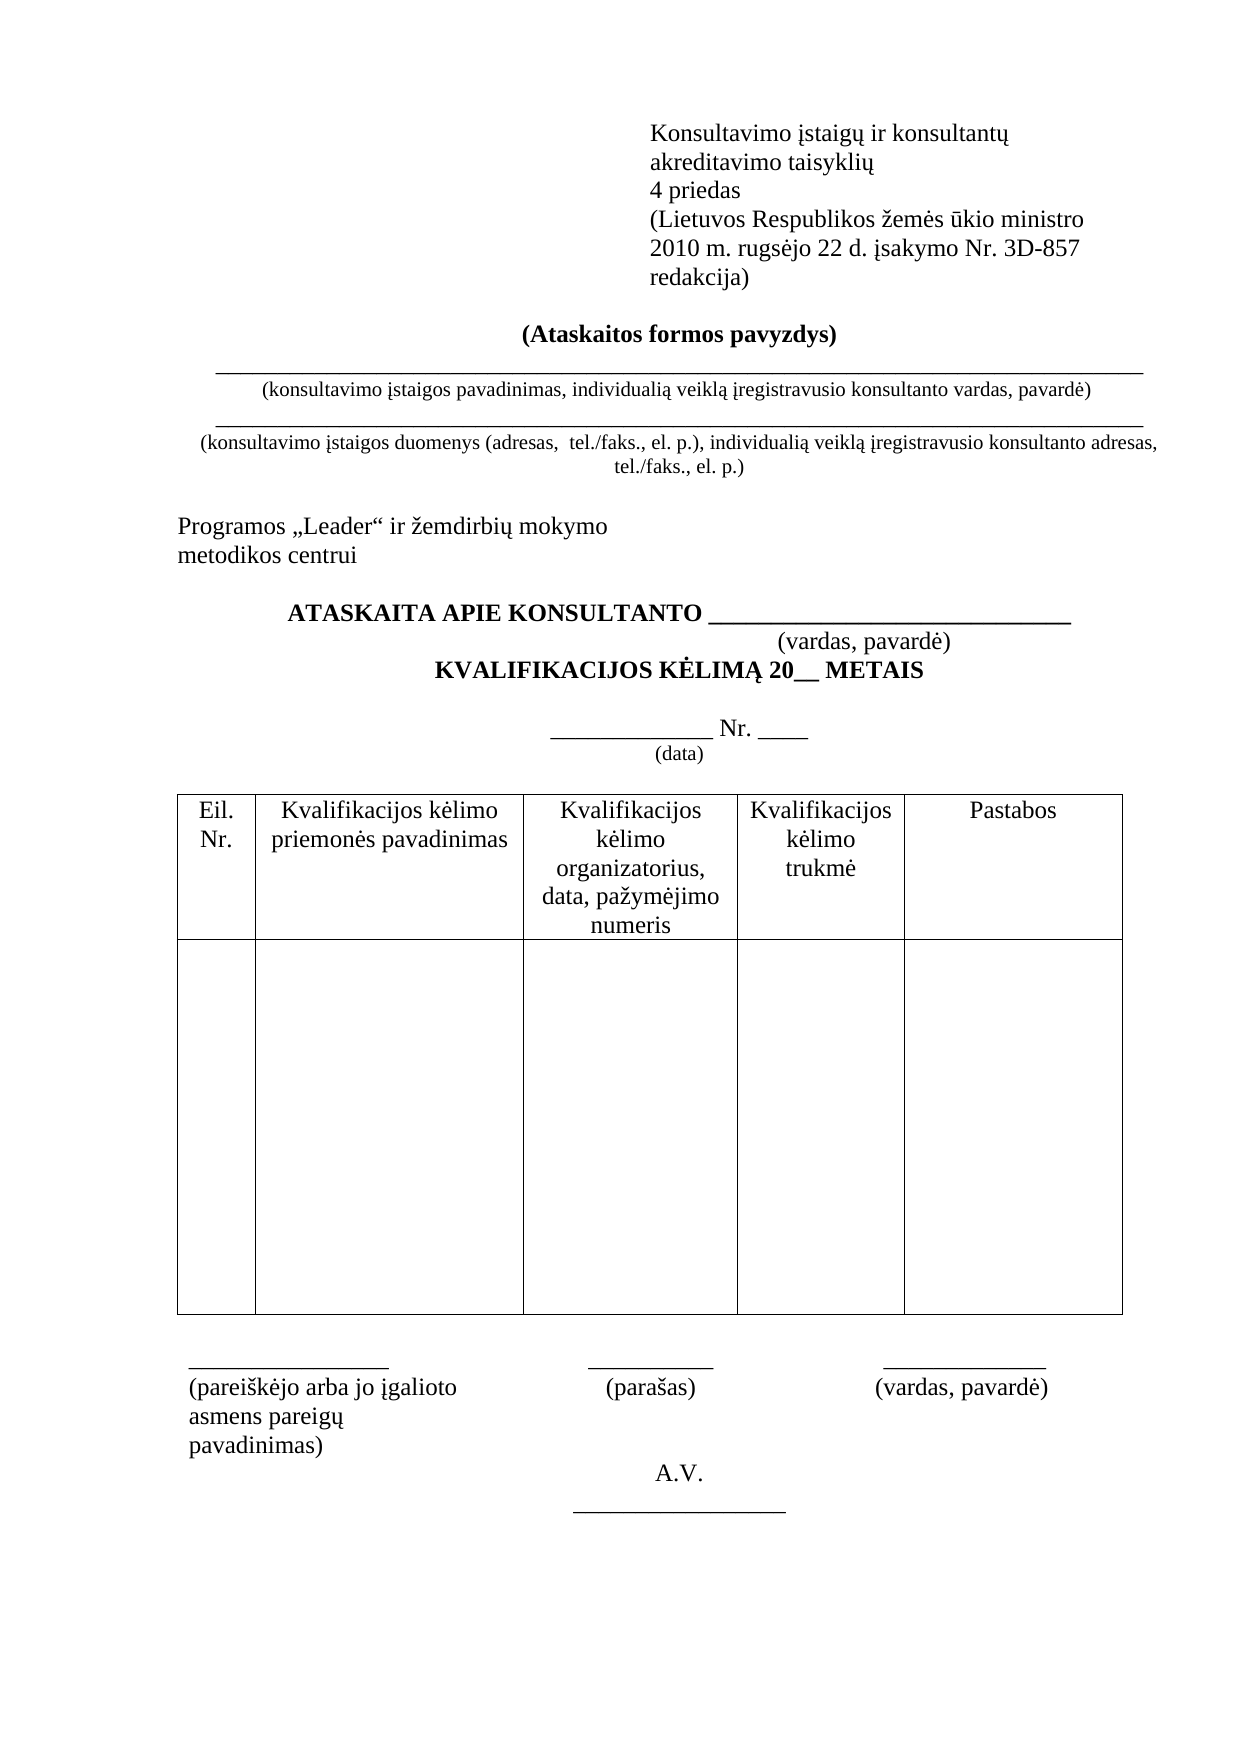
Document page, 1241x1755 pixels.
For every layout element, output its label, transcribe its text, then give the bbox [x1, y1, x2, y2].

text akreditavimo taisyklių [650, 147, 1181, 176]
table_header Eil. Nr. [178, 795, 255, 939]
table_header Kvalifikacijos kėlimo trukmė [738, 795, 904, 939]
text (konsultavimo įstaigos duomenys (adresas, tel./faks., el. p.), individualią veiklą įregistravusio konsultanto adresas, tel./faks., el. p.) [177, 430, 1181, 478]
text A.V. [177, 1458, 1181, 1487]
text _ [177, 348, 1181, 377]
text 2010 m. rugsėjo 22 d. įsakymo Nr. 3D-857 redakcija) [649, 233, 1181, 291]
table_header _____________ (vardas, pavardė) [807, 1344, 1122, 1458]
table_header Kvalifikacijos kėlimo organizatorius, data, pažymėjimo numeris [524, 795, 737, 939]
table_header ________________ (pareiškėjo arba jo įgalioto asmens pareigų pavadinimas) [177, 1344, 494, 1458]
table_header Pastabos [905, 795, 1122, 939]
text (vardas, pavardė) [777, 626, 1181, 655]
text ATASKAITA APIE KONSULTANTO _____________________________ [177, 598, 1181, 626]
text KVALIFIKACIJOS KĖLIMĄ 20__ METAIS [177, 655, 1181, 684]
table_cell [738, 940, 904, 1314]
text Programos „Leader“ ir žemdirbių mokymo [177, 511, 1181, 540]
text _ [177, 401, 1181, 430]
text 4 priedas [649, 176, 1181, 204]
table_header Kvalifikacijos kėlimo priemonės pavadinimas [256, 795, 523, 939]
table_cell [256, 940, 523, 1314]
table_cell [178, 940, 255, 1314]
table_header __________ (parašas) [494, 1344, 807, 1458]
text (data) [177, 741, 1181, 765]
text _____________ Nr. ____ [177, 713, 1181, 741]
text (konsultavimo įstaigos pavadinimas, individualią veiklą įregistravusio konsultanto vardas, pavardė) [177, 377, 1181, 401]
table_cell [905, 940, 1122, 1314]
text metodikos centrui [177, 540, 1181, 569]
text Konsultavimo įstaigų ir konsultantų [650, 118, 1181, 147]
text (Lietuvos Respublikos žemės ūkio ministro [649, 204, 1181, 233]
text _________________ [177, 1487, 1181, 1516]
table_cell [524, 940, 737, 1314]
text (Ataskaitos formos pavyzdys) [177, 319, 1181, 348]
